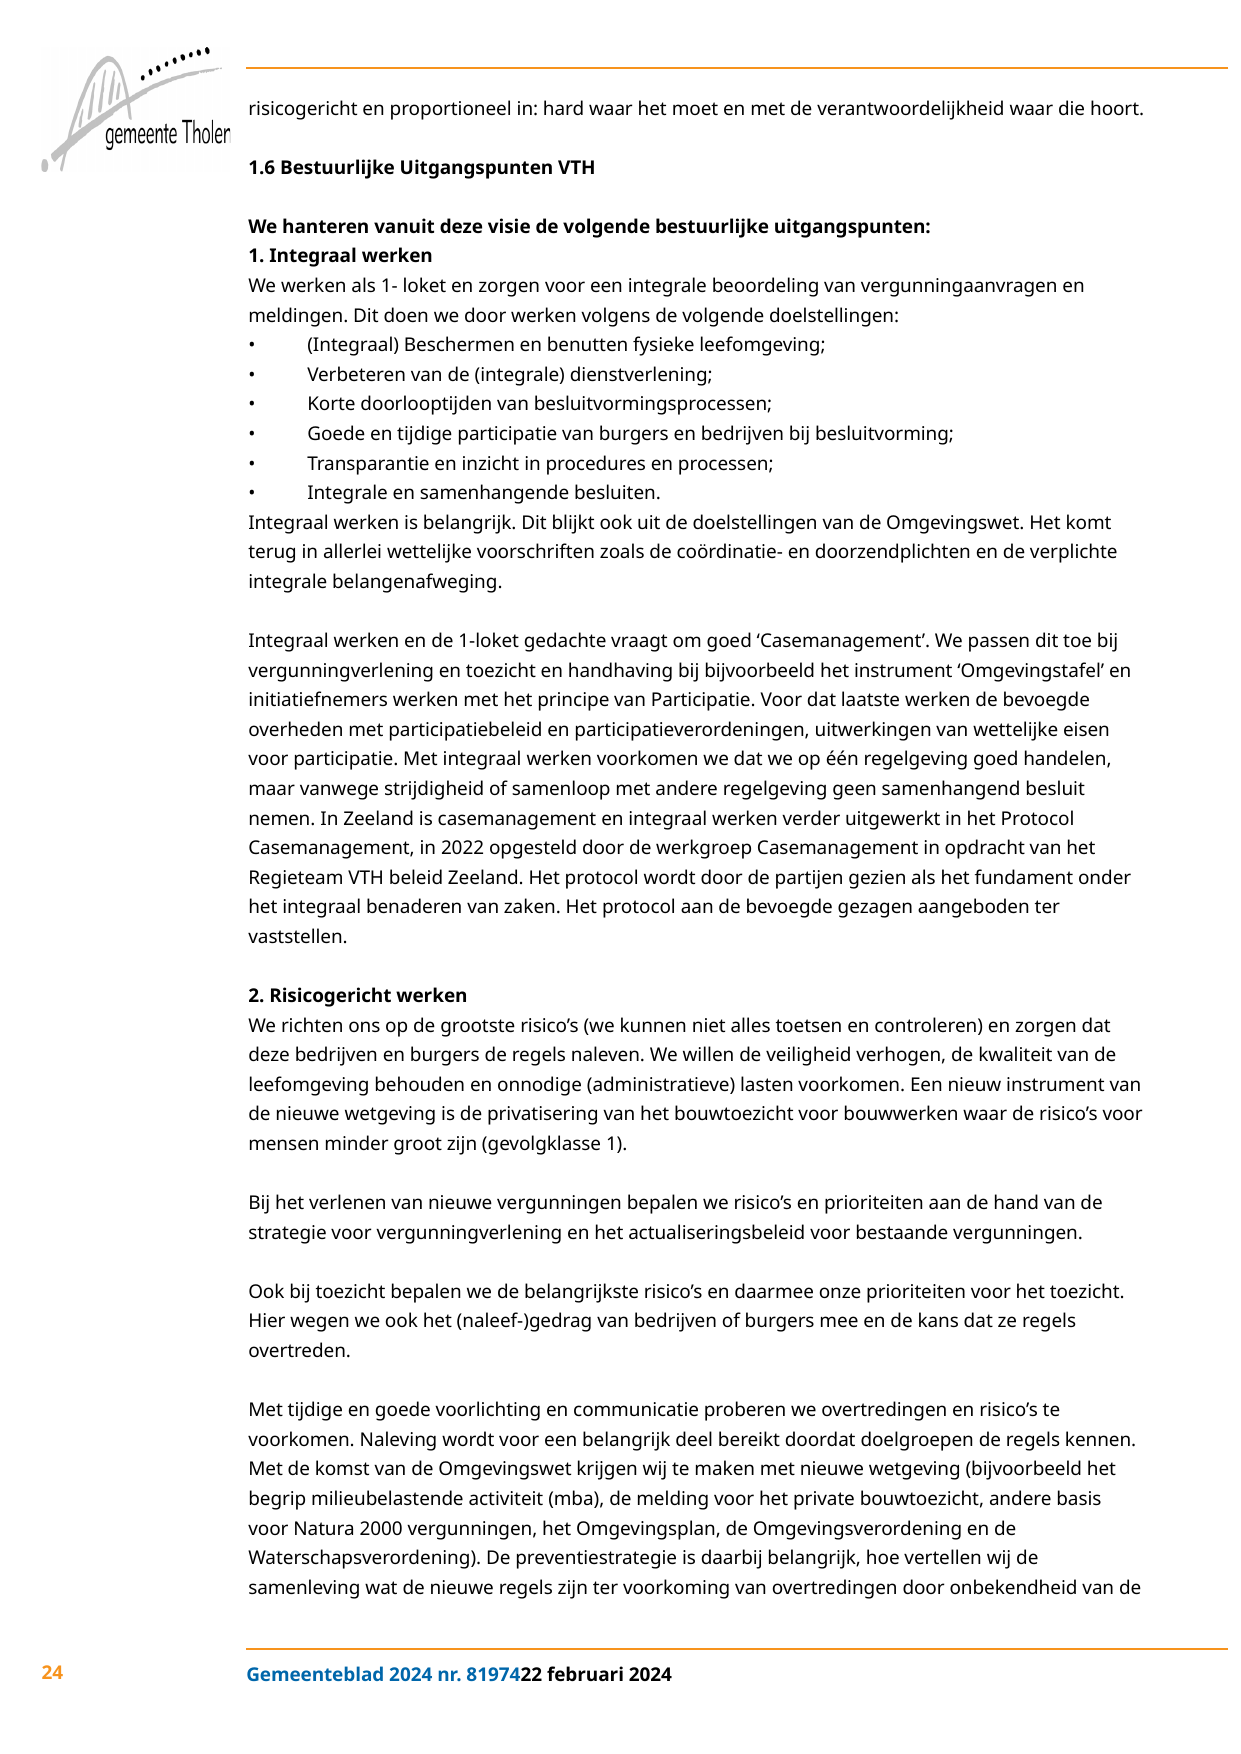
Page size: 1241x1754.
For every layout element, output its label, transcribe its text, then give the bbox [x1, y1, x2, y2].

text Ook bij toezicht bepalen we de belangrijkste risico’s en daarmee onze prioriteiten voor het toezicht. Hier wegen we ook het (naleef-)gedrag van bedrijven of burgers mee en de kans dat ze regels overtreden. [248, 1278, 1152, 1363]
text 2. Risicogericht werken [248, 982, 1152, 1008]
text Met tijdige en goede voorlichting en communicatie proberen we overtredingen en risico’s te voorkomen. Naleving wordt voor een belangrijk deel bereikt doordat doelgroepen de regels kennen. Met de komst van de Omgevingswet krijgen wij te maken met nieuwe wetgeving (bijvoorbeeld het begrip milieubelastende activiteit (mba), de melding voor het private bouwtoezicht, andere basis [248, 1396, 1152, 1511]
text Integraal werken is belangrijk. Dit blijkt ook uit de doelstellingen van de Omgevingswet. Het komt terug in allerlei wettelijke voorschriften zoals de coördinatie- en doorzendplichten en de verplichte integrale belangenafweging. [248, 509, 1152, 594]
text voor Natura 2000 vergunningen, het Omgevingsplan, de Omgevingsverordening en de Waterschapsverordening). De preventiestrategie is daarbij belangrijk, hoe vertellen wij de samenleving wat de nieuwe regels zijn ter voorkoming van overtredingen door onbekendheid van de [248, 1515, 1152, 1600]
list Korte doorlooptijden van besluitvormingsprocessen; [248, 391, 1152, 416]
list Verbeteren van de (integrale) dienstverlening; [248, 361, 1152, 387]
list Integrale en samenhangende besluiten. [248, 479, 1152, 505]
text 1. Integraal werken [248, 243, 1152, 268]
list Transparantie en inzicht in procedures en processen; [248, 450, 1152, 476]
text We hanteren vanuit deze visie de volgende bestuurlijke uitgangspunten: [248, 213, 1152, 239]
text Bij het verlenen van nieuwe vergunningen bepalen we risico’s en prioriteiten aan de hand van de strategie voor vergunningverlening en het actualiseringsbeleid voor bestaande vergunningen. [248, 1189, 1152, 1245]
list Goede en tijdige participatie van burgers en bedrijven bij besluitvorming; [248, 420, 1152, 446]
text risicogericht en proportioneel in: hard waar het moet en met de verantwoordelijkheid waar die hoort. [248, 95, 1152, 121]
text 1.6 Bestuurlijke Uitgangspunten VTH [248, 154, 1152, 180]
text We richten ons op de grootste risico’s (we kunnen niet alles toetsen en controleren) en zorgen dat deze bedrijven en burgers de regels naleven. We willen de veiligheid verhogen, de kwaliteit van de leefomgeving behouden en onnodige (administratieve) lasten voorkomen. Een nieuw instrument van de nieuwe wetgeving is de privatisering van het bouwtoezicht voor bouwwerken waar de risico’s voor mensen minder groot zijn (gevolgklasse 1). [248, 1012, 1152, 1156]
list (Integraal) Beschermen en benutten fysieke leefomgeving; [248, 331, 1152, 357]
text Integraal werken en de 1-loket gedachte vraagt om goed ‘Casemanagement’. We passen dit toe bij vergunningverlening en toezicht en handhaving bij bijvoorbeeld het instrument ‘Omgevingstafel’ en initiatiefnemers werken met het principe van Participatie. Voor dat laatste werken de bevoegde overheden met participatiebeleid en participatieverordeningen, uitwerkingen van wettelijke eisen voor participatie. Met integraal werken voorkomen we dat we op één regelgeving goed handelen, maar vanwege strijdigheid of samenloop met andere regelgeving geen samenhangend besluit nemen. In Zeeland is casemanagement en integraal werken verder uitgewerkt in het Protocol Casemanagement, in 2022 opgesteld door de werkgroep Casemanagement in opdracht van het Regieteam VTH beleid Zeeland. Het protocol wordt door de partijen gezien als het fundament onder het integraal benaderen van zaken. Het protocol aan de bevoegde gezagen aangeboden ter vaststellen. [248, 627, 1152, 949]
text We werken als 1- loket en zorgen voor een integrale beoordeling van vergunningaanvragen en meldingen. Dit doen we door werken volgens de volgende doelstellingen: [248, 272, 1152, 328]
picture [41, 47, 231, 172]
